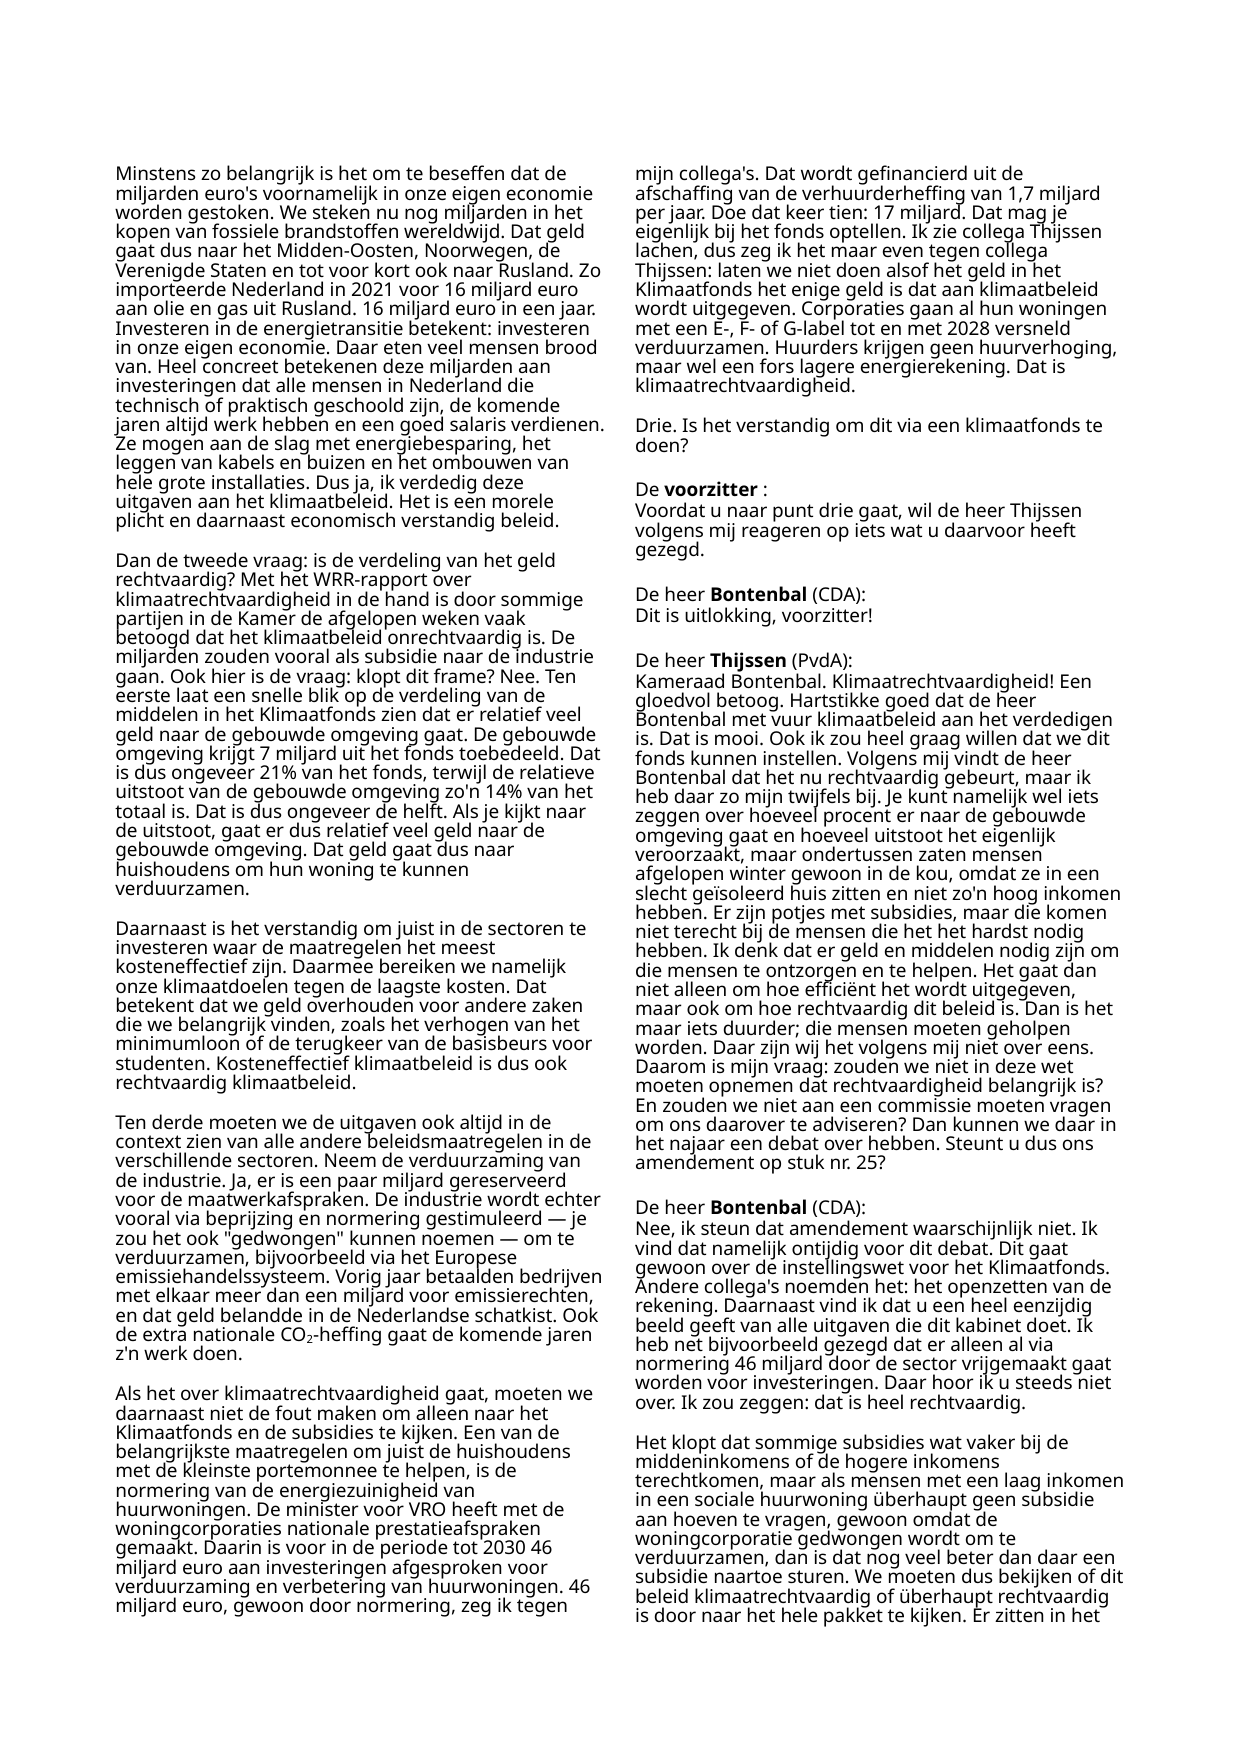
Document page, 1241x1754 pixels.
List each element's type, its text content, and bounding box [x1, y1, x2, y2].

text Nee, ik steun dat amendement waarschijnlijk niet. Ik vind dat namelijk ontijdig voor dit debat. Dit gaat gewoon over de instellingswet voor het Klimaatfonds. Andere collega's noemden het: het openzetten van de rekening. Daarnaast vind ik dat u een heel eenzijdig beeld geeft van alle uitgaven die dit kabinet doet. Ik heb net bijvoorbeeld gezegd dat er alleen al via normering 46 miljard door de sector vrijgemaakt gaat worden voor investeringen. Daar hoor ik u steeds niet over. Ik zou zeggen: dat is heel rechtvaardig. [635, 1220, 1125, 1413]
text De heer Bontenbal (CDA): [635, 581, 1125, 607]
text mijn collega's. Dat wordt gefinancierd uit de afschaffing van de verhuurderheffing van 1,7 miljard per jaar. Doe dat keer tien: 17 miljard. Dat mag je eigenlijk bij het fonds optellen. Ik zie collega Thijssen lachen, dus zeg ik het maar even tegen collega Thijssen: laten we niet doen alsof het geld in het Klimaatfonds het enige geld is dat aan klimaatbeleid wordt uitgegeven. Corporaties gaan al hun woningen met een E-, F- of G-label tot en met 2028 versneld verduurzamen. Huurders krijgen geen huurverhoging, maar wel een fors lagere energierekening. Dat is klimaatrechtvaardigheid. [635, 165, 1125, 397]
text Drie. Is het verstandig om dit via een klimaatfonds te doen? [635, 417, 1125, 456]
text Dan de tweede vraag: is de verdeling van het geld rechtvaardig? Met het WRR-rapport over klimaatrechtvaardigheid in de hand is door sommige partijen in de Kamer de afgelopen weken vaak betoogd dat het klimaatbeleid onrechtvaardig is. De miljarden zouden vooral als subsidie naar de industrie gaan. Ook hier is de vraag: klopt dit frame? Nee. Ten eerste laat een snelle blik op de verdeling van de middelen in het Klimaatfonds zien dat er relatief veel geld naar de gebouwde omgeving gaat. De gebouwde omgeving krijgt 7 miljard uit het fonds toebedeeld. Dat is dus ongeveer 21% van het fonds, terwijl de relatieve uitstoot van de gebouwde omgeving zo'n 14% van het totaal is. Dat is dus ongeveer de helft. Als je kijkt naar de uitstoot, gaat er dus relatief veel geld naar de gebouwde omgeving. Dat geld gaat dus naar huishoudens om hun woning te kunnen verduurzamen. [115, 552, 605, 899]
text De voorzitter : [635, 477, 1125, 502]
text Minstens zo belangrijk is het om te beseffen dat de miljarden euro's voornamelijk in onze eigen economie worden gestoken. We steken nu nog miljarden in het kopen van fossiele brandstoffen wereldwijd. Dat geld gaat dus naar het Midden-Oosten, Noorwegen, de Verenigde Staten en tot voor kort ook naar Rusland. Zo importeerde Nederland in 2021 voor 16 miljard euro aan olie en gas uit Rusland. 16 miljard euro in een jaar. Investeren in de energietransitie betekent: investeren in onze eigen economie. Daar eten veel mensen brood van. Heel concreet betekenen deze miljarden aan investeringen dat alle mensen in Nederland die technisch of praktisch geschoold zijn, de komende jaren altijd werk hebben en een goed salaris verdienen. Ze mogen aan de slag met energiebesparing, het leggen van kabels en buizen en het ombouwen van hele grote installaties. Dus ja, ik verdedig deze uitgaven aan het klimaatbeleid. Het is een morele plicht en daarnaast economisch verstandig beleid. [115, 165, 605, 531]
text Voordat u naar punt drie gaat, wil de heer Thijssen volgens mij reageren op iets wat u daarvoor heeft gezegd. [635, 502, 1125, 560]
text De heer Bontenbal (CDA): [635, 1194, 1125, 1220]
text Het klopt dat sommige subsidies wat vaker bij de middeninkomens of de hogere inkomens terechtkomen, maar als mensen met een laag inkomen in een sociale huurwoning überhaupt geen subsidie aan hoeven te vragen, gewoon omdat de woningcorporatie gedwongen wordt om te verduurzamen, dan is dat nog veel beter dan daar een subsidie naartoe sturen. We moeten dus bekijken of dit beleid klimaatrechtvaardig of überhaupt rechtvaardig is door naar het hele pakket te kijken. Er zitten in het [635, 1434, 1125, 1626]
text Daarnaast is het verstandig om juist in de sectoren te investeren waar de maatregelen het meest kosteneffectief zijn. Daarmee bereiken we namelijk onze klimaatdoelen tegen de laagste kosten. Dat betekent dat we geld overhouden voor andere zaken die we belangrijk vinden, zoals het verhogen van het minimumloon of de terugkeer van de basisbeurs voor studenten. Kosteneffectief klimaatbeleid is dus ook rechtvaardig klimaatbeleid. [115, 920, 605, 1093]
text De heer Thijssen (PvdA): [635, 647, 1125, 673]
text Kameraad Bontenbal. Klimaatrechtvaardigheid! Een gloedvol betoog. Hartstikke goed dat de heer Bontenbal met vuur klimaatbeleid aan het verdedigen is. Dat is mooi. Ook ik zou heel graag willen dat we dit fonds kunnen instellen. Volgens mij vindt de heer Bontenbal dat het nu rechtvaardig gebeurt, maar ik heb daar zo mijn twijfels bij. Je kunt namelijk wel iets zeggen over hoeveel procent er naar de gebouwde omgeving gaat en hoeveel uitstoot het eigenlijk veroorzaakt, maar ondertussen zaten mensen afgelopen winter gewoon in de kou, omdat ze in een slecht geïsoleerd huis zitten en niet zo'n hoog inkomen hebben. Er zijn potjes met subsidies, maar die komen niet terecht bij de mensen die het het hardst nodig hebben. Ik denk dat er geld en middelen nodig zijn om die mensen te ontzorgen en te helpen. Het gaat dan niet alleen om hoe efficiënt het wordt uitgegeven, maar ook om hoe rechtvaardig dit beleid is. Dan is het maar iets duurder; die mensen moeten geholpen worden. Daar zijn wij het volgens mij niet over eens. Daarom is mijn vraag: zouden we niet in deze wet moeten opnemen dat rechtvaardigheid belangrijk is? En zouden we niet aan een commissie moeten vragen om ons daarover te adviseren? Dan kunnen we daar in het najaar een debat over hebben. Steunt u dus ons amendement op stuk nr. 25? [635, 673, 1125, 1174]
text Ten derde moeten we de uitgaven ook altijd in de context zien van alle andere beleidsmaatregelen in de verschillende sectoren. Neem de verduurzaming van de industrie. Ja, er is een paar miljard gereserveerd voor de maatwerkafspraken. De industrie wordt echter vooral via beprijzing en normering gestimuleerd — je zou het ook "gedwongen" kunnen noemen — om te verduurzamen, bijvoorbeeld via het Europese emissiehandelssysteem. Vorig jaar betaalden bedrijven met elkaar meer dan een miljard voor emissierechten, en dat geld belandde in de Nederlandse schatkist. Ook de extra nationale CO2-heffing gaat de komende jaren z'n werk doen. [115, 1114, 605, 1364]
text Als het over klimaatrechtvaardigheid gaat, moeten we daarnaast niet de fout maken om alleen naar het Klimaatfonds en de subsidies te kijken. Een van de belangrijkste maatregelen om juist de huishoudens met de kleinste portemonnee te helpen, is de normering van de energiezuinigheid van huurwoningen. De minister voor VRO heeft met de woningcorporaties nationale prestatieafspraken gemaakt. Daarin is voor in de periode tot 2030 46 miljard euro aan investeringen afgesproken voor verduurzaming en verbetering van huurwoningen. 46 miljard euro, gewoon door normering, zeg ik tegen [115, 1385, 605, 1616]
text Dit is uitlokking, voorzitter! [635, 607, 1125, 626]
